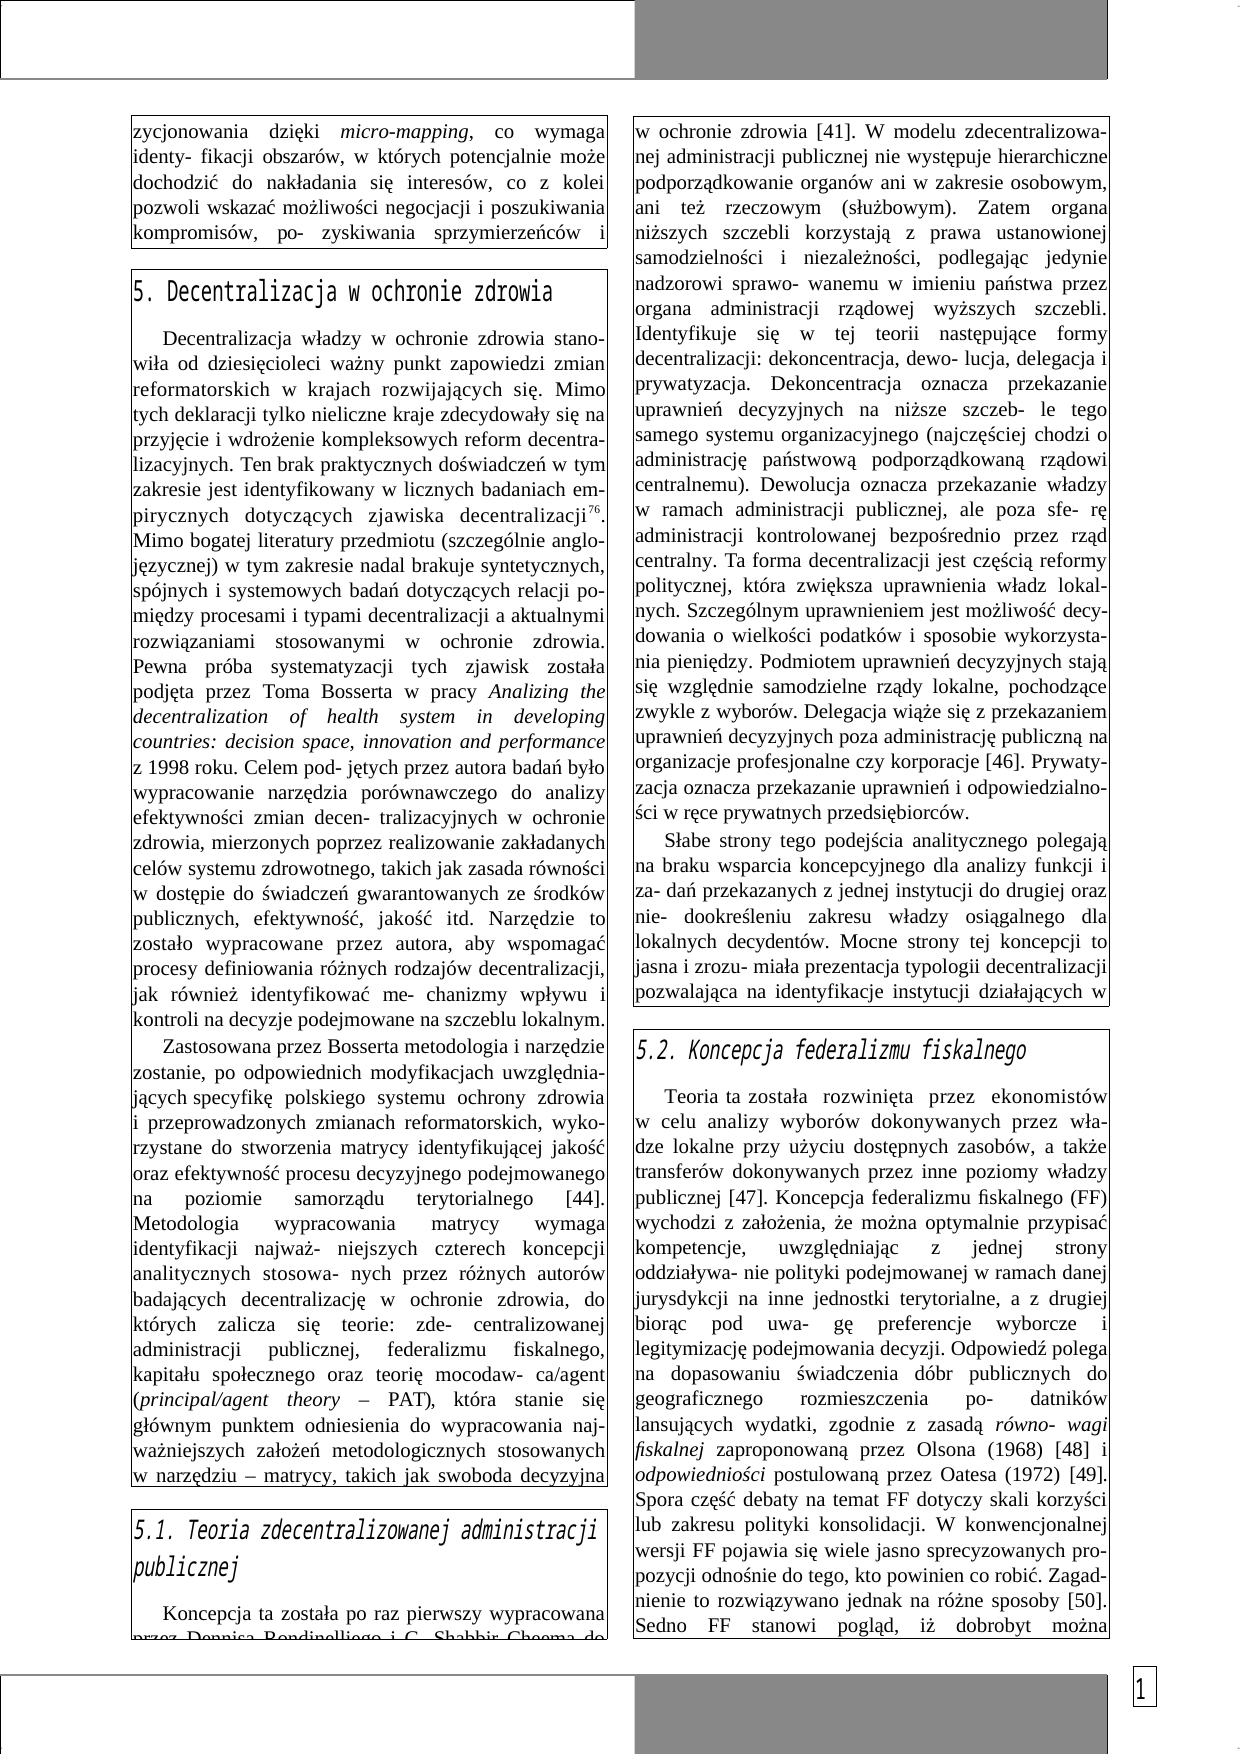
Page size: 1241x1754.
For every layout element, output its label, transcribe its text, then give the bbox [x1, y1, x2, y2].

text 5. Decentralizacja w ochronie zdrowia [133, 271, 607, 310]
text Słabe strony tego podejścia analitycznego polegają na braku wsparcia koncepcyjnego dla analizy funkcji i za- dań przekazanych z jednej instytucji do drugiej oraz nie- dookreśleniu zakresu władzy osiągalnego dla lokalnych decydentów. Mocne strony tej koncepcji to jasna i zrozu- miała prezentacja typologii decentralizacji pozwalająca na identyfikacje instytucji działających w warunkach zdecentralizowanych i ich wzajemnych powiązań. [635, 828, 1107, 1006]
text zycjonowania dzięki micro-mapping, co wymaga identy- fikacji obszarów, w których potencjalnie może dochodzić do nakładania się interesów, co z kolei pozwoli wskazać możliwości negocjacji i poszukiwania kompromisów, po- zyskiwania sprzymierzeńców i tworzenia koalicji. [133, 119, 605, 248]
text 5.1. Teoria zdecentralizowanej administracji publicznej [133, 1511, 607, 1584]
text Teoria ta została rozwinięta przez ekonomistów w celu analizy wyborów dokonywanych przez wła- dze lokalne przy użyciu dostępnych zasobów, a także transferów dokonywanych przez inne poziomy władzy publicznej [47]. Koncepcja federalizmu ﬁskalnego (FF) wychodzi z założenia, że można optymalnie przypisać kompetencje, uwzględniając z jednej strony oddziaływa- nie polityki podejmowanej w ramach danej jurysdykcji na inne jednostki terytorialne, a z drugiej biorąc pod uwa- gę preferencje wyborcze i legitymizację podejmowania decyzji. Odpowiedź polega na dopasowaniu świadczenia dóbr publicznych do geograficznego rozmieszczenia po- datników lansujących wydatki, zgodnie z zasadą równo- wagi ﬁskalnej zaproponowaną przez Olsona (1968) [48] i odpowiedniości postulowaną przez Oatesa (1972) [49]. Spora część debaty na temat FF dotyczy skali korzyści lub zakresu polityki konsolidacji. W konwencjonalnej wersji FF pojawia się wiele jasno sprecyzowanych pro- pozycji odnośnie do tego, kto powinien co robić. Zagad- nienie to rozwiązywano jednak na różne sposoby [50]. Sedno FF stanowi pogląd, iż dobrobyt można zwiększyć, optymalizując strukturę świadczenia usług na szczeblu [635, 1084, 1108, 1638]
text Zastosowana przez Bosserta metodologia i narzędzie zostanie, po odpowiednich modyfikacjach uwzględnia- jących specyfikę polskiego systemu ochrony zdrowia i przeprowadzonych zmianach reformatorskich, wyko- rzystane do stworzenia matrycy identyfikującej jakość oraz efektywność procesu decyzyjnego podejmowanego na poziomie samorządu terytorialnego [44]. Metodologia wypracowania matrycy wymaga identyfikacji najważ- niejszych czterech koncepcji analitycznych stosowa- nych przez różnych autorów badających decentralizację w ochronie zdrowia, do których zalicza się teorie: zde- centralizowanej administracji publicznej, federalizmu fiskalnego, kapitału społecznego oraz teorię mocodaw- ca/agent (principal/agent theory – PAT), która stanie się głównym punktem odniesienia do wypracowania naj- ważniejszych założeń metodologicznych stosowanych w narzędziu – matrycy, takich jak swoboda decyzyjna czy innowacyjność proponowanych zmian. [133, 1034, 606, 1486]
text 19 [1134, 1668, 1156, 1706]
text Decentralizacja władzy w ochronie zdrowia stano- wiła od dziesięcioleci ważny punkt zapowiedzi zmian reformatorskich w krajach rozwijających się. Mimo tych deklaracji tylko nieliczne kraje zdecydowały się na przyjęcie i wdrożenie kompleksowych reform decentra- lizacyjnych. Ten brak praktycznych doświadczeń w tym zakresie jest identyfikowany w licznych badaniach em- pirycznych dotyczących zjawiska decentralizacji76. Mimo bogatej literatury przedmiotu (szczególnie anglo- języcznej) w tym zakresie nadal brakuje syntetycznych, spójnych i systemowych badań dotyczących relacji po- między procesami i typami decentralizacji a aktualnymi rozwiązaniami stosowanymi w ochronie zdrowia. Pewna próba systematyzacji tych zjawisk została podjęta przez Toma Bosserta w pracy Analizing the decentralization of health system in developing countries: decision space, innovation and performance z 1998 roku. Celem pod- jętych przez autora badań było wypracowanie narzędzia porównawczego do analizy efektywności zmian decen- tralizacyjnych w ochronie zdrowia, mierzonych poprzez realizowanie zakładanych celów systemu zdrowotnego, takich jak zasada równości w dostępie do świadczeń gwarantowanych ze środków publicznych, efektywność, jakość itd. Narzędzie to zostało wypracowane przez autora, aby wspomagać procesy definiowania różnych rodzajów decentralizacji, jak również identyfikować me- chanizmy wpływu i kontroli na decyzje podejmowane na szczeblu lokalnym. [133, 326, 606, 1031]
text w ochronie zdrowia [41]. W modelu zdecentralizowa- nej administracji publicznej nie występuje hierarchiczne podporządkowanie organów ani w zakresie osobowym, ani też rzeczowym (służbowym). Zatem organa niższych szczebli korzystają z prawa ustanowionej samodzielności i niezależności, podlegając jedynie nadzorowi sprawo- wanemu w imieniu państwa przez organa administracji rządowej wyższych szczebli. Identyfikuje się w tej teorii następujące formy decentralizacji: dekoncentracja, dewo- lucja, delegacja i prywatyzacja. Dekoncentracja oznacza przekazanie uprawnień decyzyjnych na niższe szczeb- le tego samego systemu organizacyjnego (najczęściej chodzi o administrację państwową podporządkowaną rządowi centralnemu). Dewolucja oznacza przekazanie władzy w ramach administracji publicznej, ale poza sfe- rę administracji kontrolowanej bezpośrednio przez rząd centralny. Ta forma decentralizacji jest częścią reformy politycznej, która zwiększa uprawnienia władz lokal- nych. Szczególnym uprawnieniem jest możliwość decy- dowania o wielkości podatków i sposobie wykorzysta- nia pieniędzy. Podmiotem uprawnień decyzyjnych stają się względnie samodzielne rządy lokalne, pochodzące zwykle z wyborów. Delegacja wiąże się z przekazaniem uprawnień decyzyjnych poza administrację publiczną na organizacje profesjonalne czy korporacje [46]. Prywaty- zacja oznacza przekazanie uprawnień i odpowiedzialno- ści w ręce prywatnych przedsiębiorców. [635, 119, 1107, 824]
text Koncepcja ta została po raz pierwszy wypracowana przez Dennisa Rondinelliego i G. Shabbir Cheema do oceny różnych procesów decentralizacji zachodzących [133, 1601, 605, 1638]
text 5.2. Koncepcja federalizmu fiskalnego [635, 1031, 1109, 1067]
